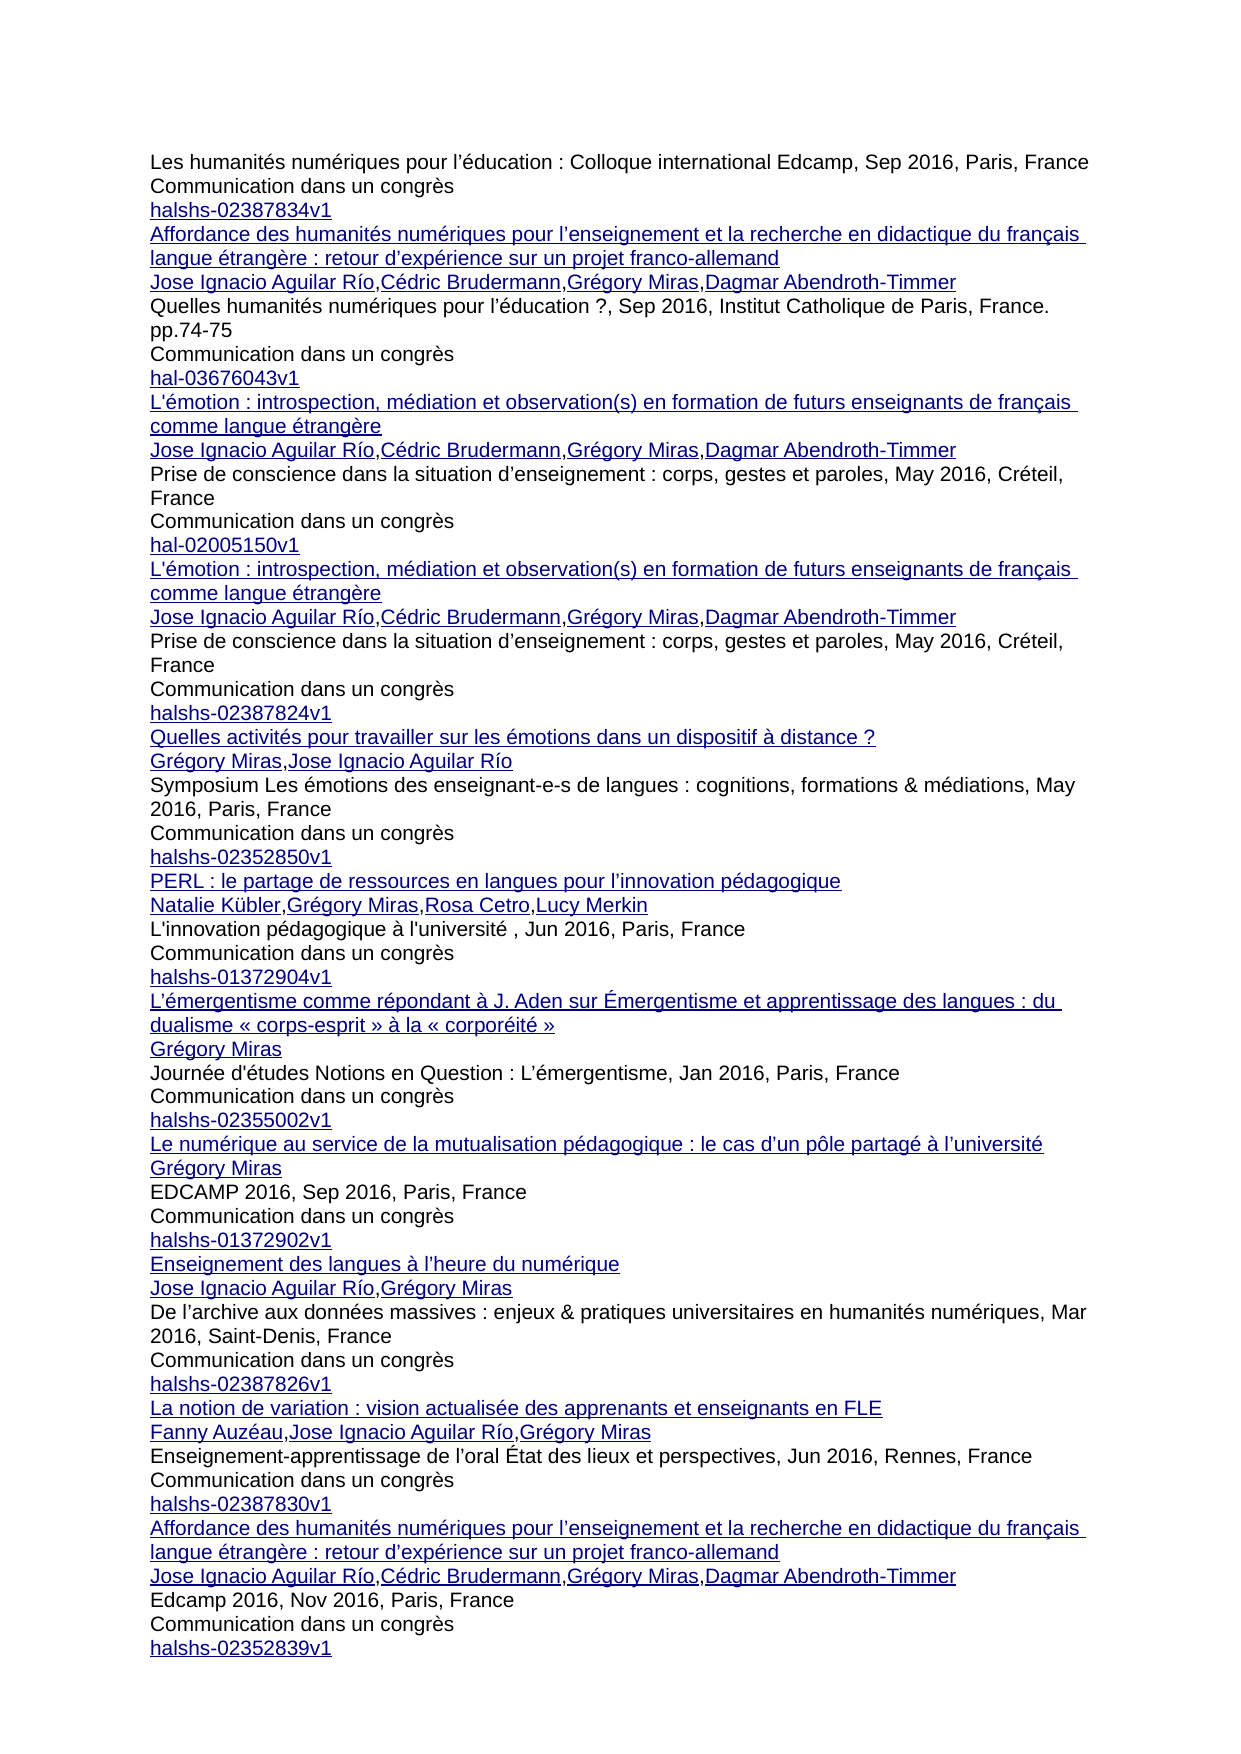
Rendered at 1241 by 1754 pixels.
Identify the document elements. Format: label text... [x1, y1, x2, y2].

table_cell Affordance des humanités numériques pour l’enseignement et la recherche en didactique du français langue étrangère : retour d’expérience sur un projet franco-allemand Jose Ignacio Aguilar Río,Cédric Brudermann,Grégory Miras,Dagmar Abendroth-Timmer Edcamp 2016, Nov 2016, Paris, France Communication dans un congrès halshs-02352839v1 [150, 1516, 1090, 1659]
table_cell Les humanités numériques pour l’éducation : Colloque international Edcamp, Sep 2016, Paris, France Communication dans un congrès halshs-02387834v1 [150, 150, 1090, 222]
table_cell L'émotion : introspection, médiation et observation(s) en formation de futurs enseignants de français comme langue étrangère Jose Ignacio Aguilar Río,Cédric Brudermann,Grégory Miras,Dagmar Abendroth-Timmer Prise de conscience dans la situation d’enseignement : corps, gestes et paroles, May 2016, Créteil, France Communication dans un congrès hal-02005150v1 [150, 390, 1090, 557]
table_cell Affordance des humanités numériques pour l’enseignement et la recherche en didactique du français langue étrangère : retour d’expérience sur un projet franco-allemand Jose Ignacio Aguilar Río,Cédric Brudermann,Grégory Miras,Dagmar Abendroth-Timmer Quelles humanités numériques pour l’éducation ?, Sep 2016, Institut Catholique de Paris, France. pp.74-75 Communication dans un congrès hal-03676043v1 [150, 222, 1090, 389]
table_cell Enseignement des langues à l’heure du numérique Jose Ignacio Aguilar Río,Grégory Miras De l’archive aux données massives : enjeux & pratiques universitaires en humanités numériques, Mar 2016, Saint-Denis, France Communication dans un congrès halshs-02387826v1 [150, 1252, 1090, 1396]
table_cell Le numérique au service de la mutualisation pédagogique : le cas d’un pôle partagé à l’université Grégory Miras EDCAMP 2016, Sep 2016, Paris, France Communication dans un congrès halshs-01372902v1 [150, 1132, 1090, 1252]
table_cell Quelles activités pour travailler sur les émotions dans un dispositif à distance ? Grégory Miras,Jose Ignacio Aguilar Río Symposium Les émotions des enseignant-e-s de langues : cognitions, formations & médiations, May 2016, Paris, France Communication dans un congrès halshs-02352850v1 [150, 725, 1090, 869]
table_cell La notion de variation : vision actualisée des apprenants et enseignants en FLE Fanny Auzéau,Jose Ignacio Aguilar Río,Grégory Miras Enseignement-apprentissage de l’oral État des lieux et perspectives, Jun 2016, Rennes, France Communication dans un congrès halshs-02387830v1 [150, 1396, 1090, 1516]
table_cell L'émotion : introspection, médiation et observation(s) en formation de futurs enseignants de français comme langue étrangère Jose Ignacio Aguilar Río,Cédric Brudermann,Grégory Miras,Dagmar Abendroth-Timmer Prise de conscience dans la situation d’enseignement : corps, gestes et paroles, May 2016, Créteil, France Communication dans un congrès halshs-02387824v1 [150, 557, 1090, 725]
table_cell PERL : le partage de ressources en langues pour l’innovation pédagogique Natalie Kübler,Grégory Miras,Rosa Cetro,Lucy Merkin L'innovation pédagogique à l'université , Jun 2016, Paris, France Communication dans un congrès halshs-01372904v1 [150, 869, 1090, 988]
table_cell L’émergentisme comme répondant à J. Aden sur Émergentisme et apprentissage des langues : du dualisme « corps-esprit » à la « corporéité » Grégory Miras Journée d'études Notions en Question : L’émergentisme, Jan 2016, Paris, France Communication dans un congrès halshs-02355002v1 [150, 989, 1090, 1132]
